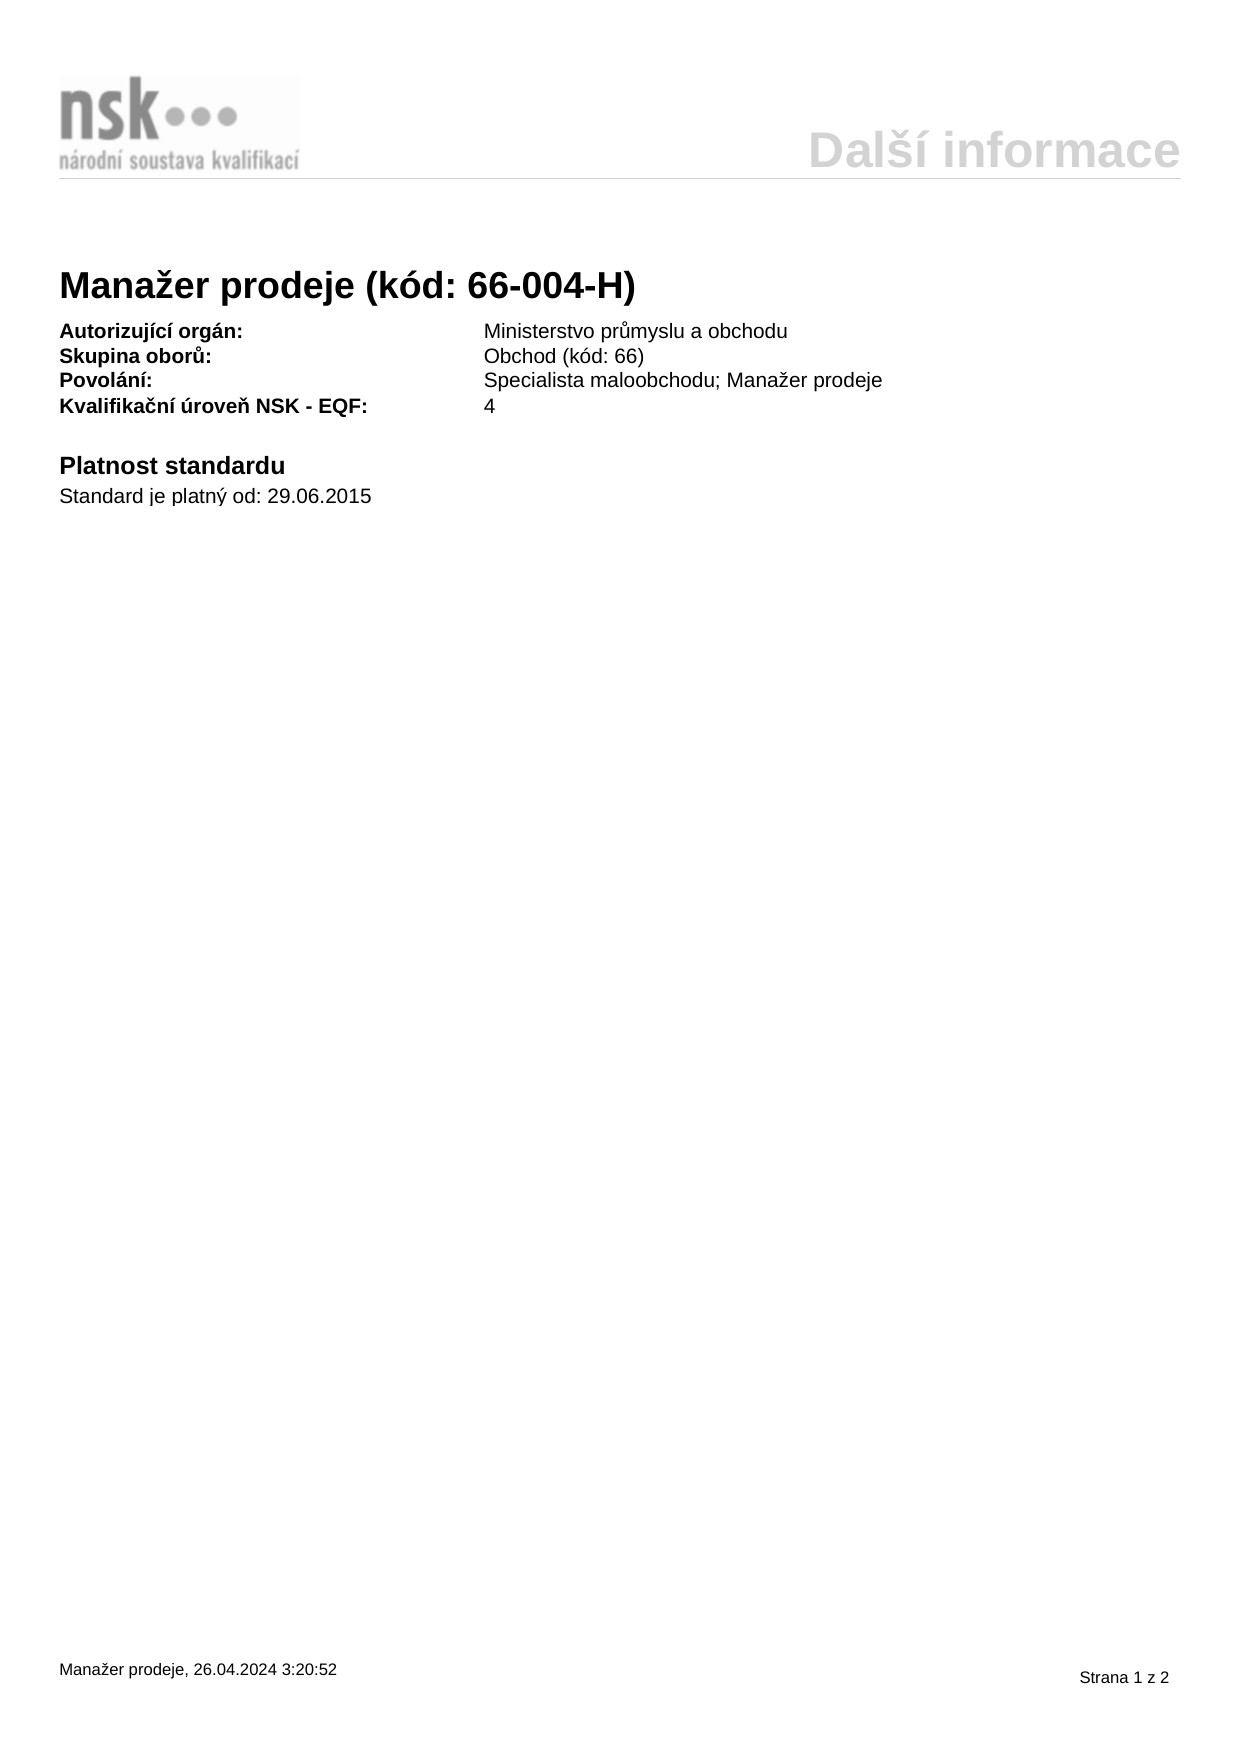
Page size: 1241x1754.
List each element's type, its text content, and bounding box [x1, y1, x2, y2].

table_cell Specialista maloobchodu; Manažer prodeje [484, 368, 1181, 393]
table_cell [620, 806, 626, 1106]
table_cell [484, 196, 620, 224]
table_cell [626, 506, 862, 806]
table_cell Povolání: [59, 368, 483, 392]
picture [58, 59, 621, 172]
table_cell [484, 1384, 620, 1659]
table_cell [1169, 506, 1181, 806]
table_cell [626, 1384, 862, 1659]
table_cell Skupina oborů: [59, 344, 483, 368]
table_cell [862, 506, 1169, 806]
table_cell Standard je platný od: 29.06.2015 [59, 484, 1181, 506]
table_cell Manažer prodeje, 26.04.2024 3:20:52 [59, 1660, 862, 1696]
table_cell Ministerstvo průmyslu a obchodu [484, 319, 1181, 344]
table_cell [862, 1106, 1169, 1383]
table_cell [626, 1106, 862, 1383]
table_cell [59, 506, 483, 806]
table_cell Manažer prodeje (kód: 66-004-H) [59, 224, 1181, 307]
table_cell [59, 307, 483, 319]
table_cell [862, 196, 1169, 224]
table_cell [626, 307, 862, 319]
table_cell [59, 1106, 483, 1383]
table_cell [620, 1106, 626, 1383]
table_cell [484, 806, 620, 1106]
table_cell [620, 418, 626, 447]
table_cell [484, 1106, 620, 1383]
table_cell [1169, 1660, 1181, 1696]
table_cell [1169, 196, 1181, 224]
table_cell [59, 806, 483, 1106]
table_cell Obchod (kód: 66) [484, 344, 1181, 368]
table_cell [620, 506, 626, 806]
table_cell Strana 1 z 2 [862, 1660, 1169, 1696]
table_cell [1169, 307, 1181, 319]
table_cell [59, 418, 483, 447]
table_cell [626, 806, 862, 1106]
table_cell 4 [484, 394, 1181, 417]
table_cell [59, 179, 1181, 196]
table_cell [862, 307, 1169, 319]
table_cell [59, 196, 483, 224]
table_cell [1169, 806, 1181, 1106]
table_cell [620, 307, 626, 319]
table_cell [626, 196, 862, 224]
table_header [621, 59, 626, 172]
table_cell [862, 806, 1169, 1106]
table_cell Kvalifikační úroveň NSK - EQF: [59, 394, 483, 417]
table_cell [484, 506, 620, 806]
table_cell [484, 307, 620, 319]
table_cell [626, 418, 862, 447]
table_cell [862, 1384, 1169, 1659]
table_cell Autorizující orgán: [59, 319, 483, 343]
table_cell [484, 418, 620, 447]
table_cell [1169, 1106, 1181, 1383]
table_cell [620, 1384, 626, 1659]
table_cell [59, 1384, 483, 1659]
table_cell Platnost standardu [59, 448, 1181, 483]
table_cell [59, 172, 483, 178]
table_cell [1169, 418, 1181, 447]
table_cell [862, 418, 1169, 447]
table_header Další informace [626, 59, 1181, 178]
table_cell [484, 172, 620, 178]
table_cell [620, 196, 626, 224]
table_cell [1169, 1384, 1181, 1659]
